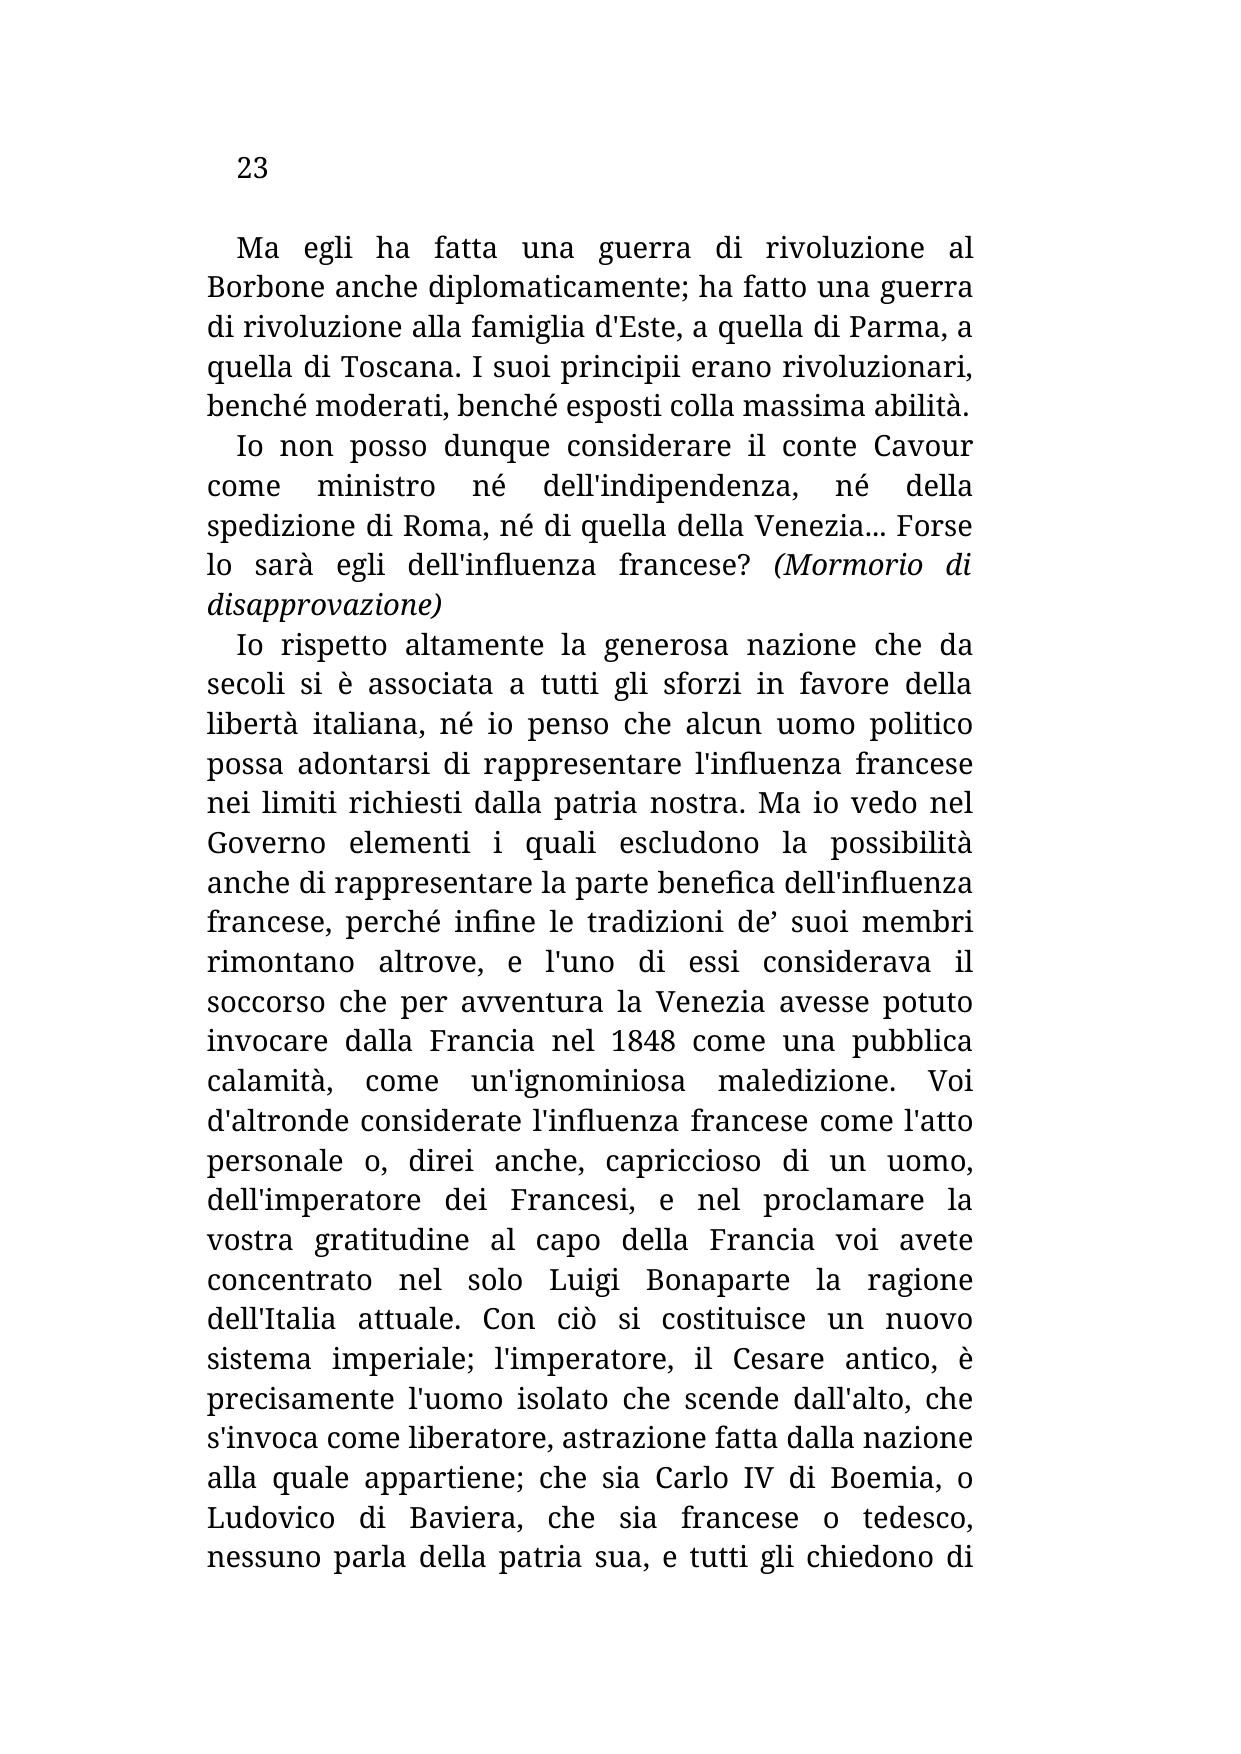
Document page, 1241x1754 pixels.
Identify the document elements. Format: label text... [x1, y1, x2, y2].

text 23 [207, 148, 974, 187]
text Io rispetto altamente la generosa nazione che da secoli si è associata a tutti gli sforzi in favore della libertà italiana, né io penso che alcun uomo politico possa adontarsi di rappresentare l'influenza francese nei limiti richiesti dalla patria nostra. Ma io vedo nel Governo elementi i quali escludono la possibilità anche di rappresentare la parte benefica dell'influenza francese, perché infine le tradizioni de’ suoi membri rimontano altrove, e l'uno di essi considerava il soccorso che per avventura la Venezia avesse potuto invocare dalla Francia nel 1848 come una pubblica calamità, come un'ignominiosa maledizione. Voi d'altronde considerate l'influenza francese come l'atto personale o, direi anche, capriccioso di un uomo, dell'imperatore dei Francesi, e nel proclamare la vostra gratitudine al capo della Francia voi avete concentrato nel solo Luigi Bonaparte la ragione dell'Italia attuale. Con ciò si costituisce un nuovo sistema imperiale; l'imperatore, il Cesare antico, è precisamente l'uomo isolato che scende dall'alto, che s'invoca come liberatore, astrazione fatta dalla nazione alla quale appartiene; che sia Carlo IV di Boemia, o Ludovico di Baviera, che sia francese o tedesco, nessuno parla della patria sua, e tutti gli chiedono di [207, 624, 974, 1576]
text Io non posso dunque considerare il conte Cavour come ministro né dell'indipendenza, né della spedizione di Roma, né di quella della Venezia... Forse lo sarà egli dell'influenza francese? (Mormorio di disapprovazione) [207, 425, 974, 624]
text Ma egli ha fatta una guerra di rivoluzione al Borbone anche diplomaticamente; ha fatto una guerra di rivoluzione alla famiglia d'Este, a quella di Parma, a quella di Toscana. I suoi principii erano rivoluzionari, benché moderati, benché esposti colla massima abilità. [207, 227, 974, 425]
